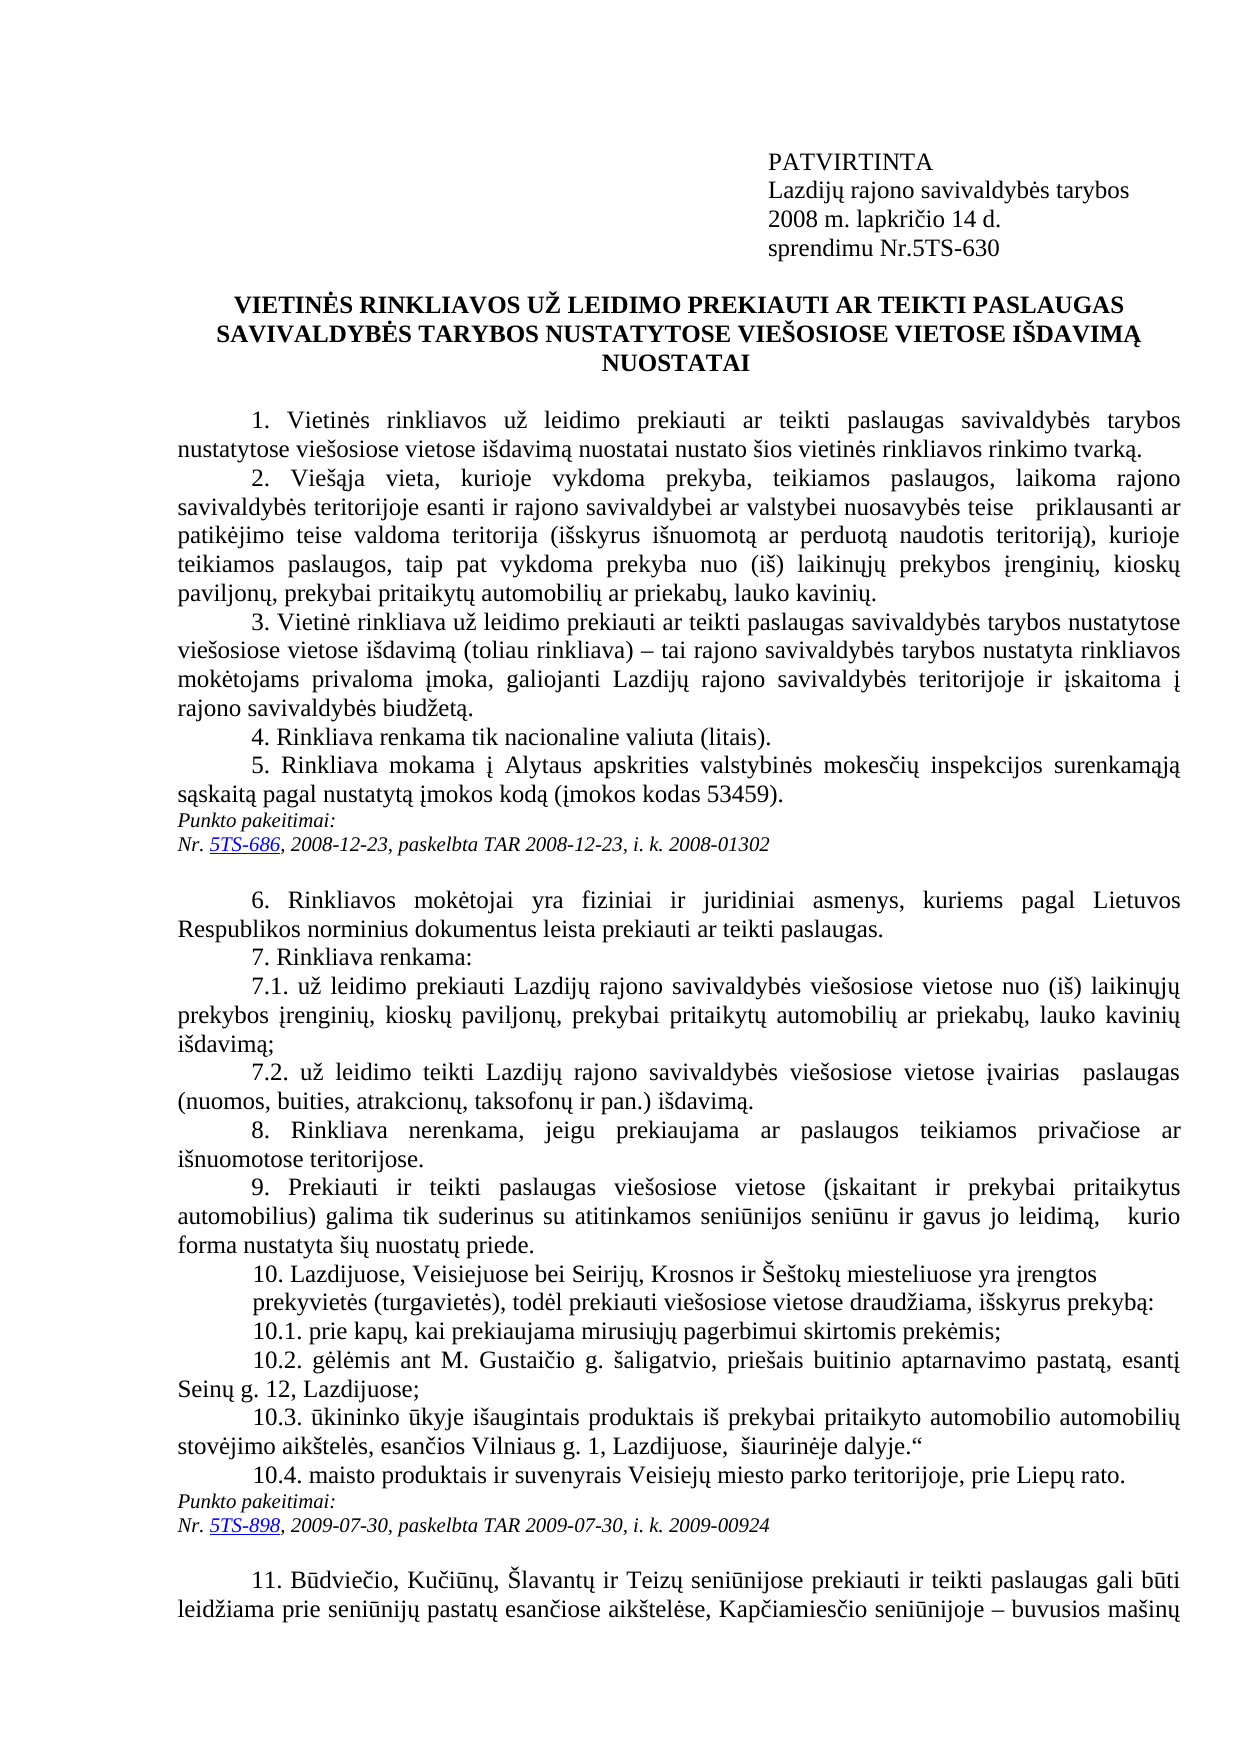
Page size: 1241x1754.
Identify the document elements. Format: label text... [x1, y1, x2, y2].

text 10.1. prie kapų, kai prekiaujama mirusiųjų pagerbimui skirtomis prekėmis; [177, 1316, 1181, 1345]
text 5. Rinkliava mokama į Alytaus apskrities valstybinės mokesčių inspekcijos surenkamąją sąskaitą pagal nustatytą įmokos kodą (įmokos kodas 53459). [177, 751, 1181, 808]
text 10.2. gėlėmis ant M. Gustaičio g. šaligatvio, priešais buitinio aptarnavimo pastatą, esantį Seinų g. 12, Lazdijuose; [177, 1345, 1181, 1402]
text prekyvietės (turgavietės), todėl prekiauti viešosiose vietose draudžiama, išskyrus prekybą: [177, 1287, 1181, 1316]
text 8. Rinkliava nerenkama, jeigu prekiaujama ar paslaugos teikiamos privačiose ar išnuomotose teritorijose. [177, 1115, 1181, 1172]
text 9. Prekiauti ir teikti paslaugas viešosiose vietose (įskaitant ir prekybai pritaikytus automobilius) galima tik suderinus su atitinkamos seniūnijos seniūnu ir gavus jo leidimą, kurio forma nustatyta šių nuostatų priede. [177, 1172, 1181, 1259]
text 7. Rinkliava renkama: [177, 942, 1181, 971]
text sprendimu Nr.5TS-630 [768, 233, 1181, 262]
text Punkto pakeitimai: [177, 808, 1181, 832]
text PATVIRTINTA [768, 147, 1181, 176]
text Nr. 5TS-898, 2009-07-30, paskelbta TAR 2009-07-30, i. k. 2009-00924 [177, 1513, 1181, 1537]
text 11. Būdviečio, Kučiūnų, Šlavantų ir Teizų seniūnijose prekiauti ir teikti paslaugas gali būti leidžiama prie seniūnijų pastatų esančiose aikštelėse, Kapčiamiesčio seniūnijoje – buvusios mašinų [177, 1566, 1181, 1623]
text 10.3. ūkininko ūkyje išaugintais produktais iš prekybai pritaikyto automobilio automobilių stovėjimo aikštelės, esančios Vilniaus g. 1, Lazdijuose, šiaurinėje dalyje.“ [177, 1402, 1181, 1460]
text 10. Lazdijuose, Veisiejuose bei Seirijų, Krosnos ir Šeštokų miesteliuose yra įrengtos [177, 1259, 1181, 1287]
text 1. Vietinės rinkliavos už leidimo prekiauti ar teikti paslaugas savivaldybės tarybos nustatytose viešosiose vietose išdavimą nuostatai nustato šios vietinės rinkliavos rinkimo tvarką. [177, 406, 1181, 463]
text Punkto pakeitimai: [177, 1489, 1181, 1513]
text VIETINĖS RINKLIAVOS UŽ LEIDIMO PREKIAUTI AR TEIKTI PASLAUGAS SAVIVALDYBĖS TARYBOS NUSTATYTOSE VIEŠOSIOSE VIETOSE IŠDAVIMĄ NUOSTATAI [177, 291, 1181, 377]
text 6. Rinkliavos mokėtojai yra fiziniai ir juridiniai asmenys, kuriems pagal Lietuvos Respublikos norminius dokumentus leista prekiauti ar teikti paslaugas. [177, 885, 1181, 942]
text 2. Viešąja vieta, kurioje vykdoma prekyba, teikiamos paslaugos, laikoma rajono savivaldybės teritorijoje esanti ir rajono savivaldybei ar valstybei nuosavybės teise priklausanti ar patikėjimo teise valdoma teritorija (išskyrus išnuomotą ar perduotą naudotis teritoriją), kurioje teikiamos paslaugos, taip pat vykdoma prekyba nuo (iš) laikinųjų prekybos įrenginių, kioskų paviljonų, prekybai pritaikytų automobilių ar priekabų, lauko kavinių. [177, 463, 1181, 607]
text 2008 m. lapkričio 14 d. [768, 204, 1181, 233]
text 4. Rinkliava renkama tik nacionaline valiuta (litais). [177, 722, 1181, 751]
text 7.2. už leidimo teikti Lazdijų rajono savivaldybės viešosiose vietose įvairias paslaugas (nuomos, buities, atrakcionų, taksofonų ir pan.) išdavimą. [177, 1057, 1181, 1115]
text Lazdijų rajono savivaldybės tarybos [768, 176, 1181, 204]
text 7.1. už leidimo prekiauti Lazdijų rajono savivaldybės viešosiose vietose nuo (iš) laikinųjų prekybos įrenginių, kioskų paviljonų, prekybai pritaikytų automobilių ar priekabų, lauko kavinių išdavimą; [177, 971, 1181, 1057]
text 10.4. maisto produktais ir suvenyrais Veisiejų miesto parko teritorijoje, prie Liepų rato. [177, 1460, 1181, 1489]
text 3. Vietinė rinkliava už leidimo prekiauti ar teikti paslaugas savivaldybės tarybos nustatytose viešosiose vietose išdavimą (toliau rinkliava) – tai rajono savivaldybės tarybos nustatyta rinkliavos mokėtojams privaloma įmoka, galiojanti Lazdijų rajono savivaldybės teritorijoje ir įskaitoma į rajono savivaldybės biudžetą. [177, 607, 1181, 722]
text Nr. 5TS-686, 2008-12-23, paskelbta TAR 2008-12-23, i. k. 2008-01302 [177, 832, 1181, 856]
